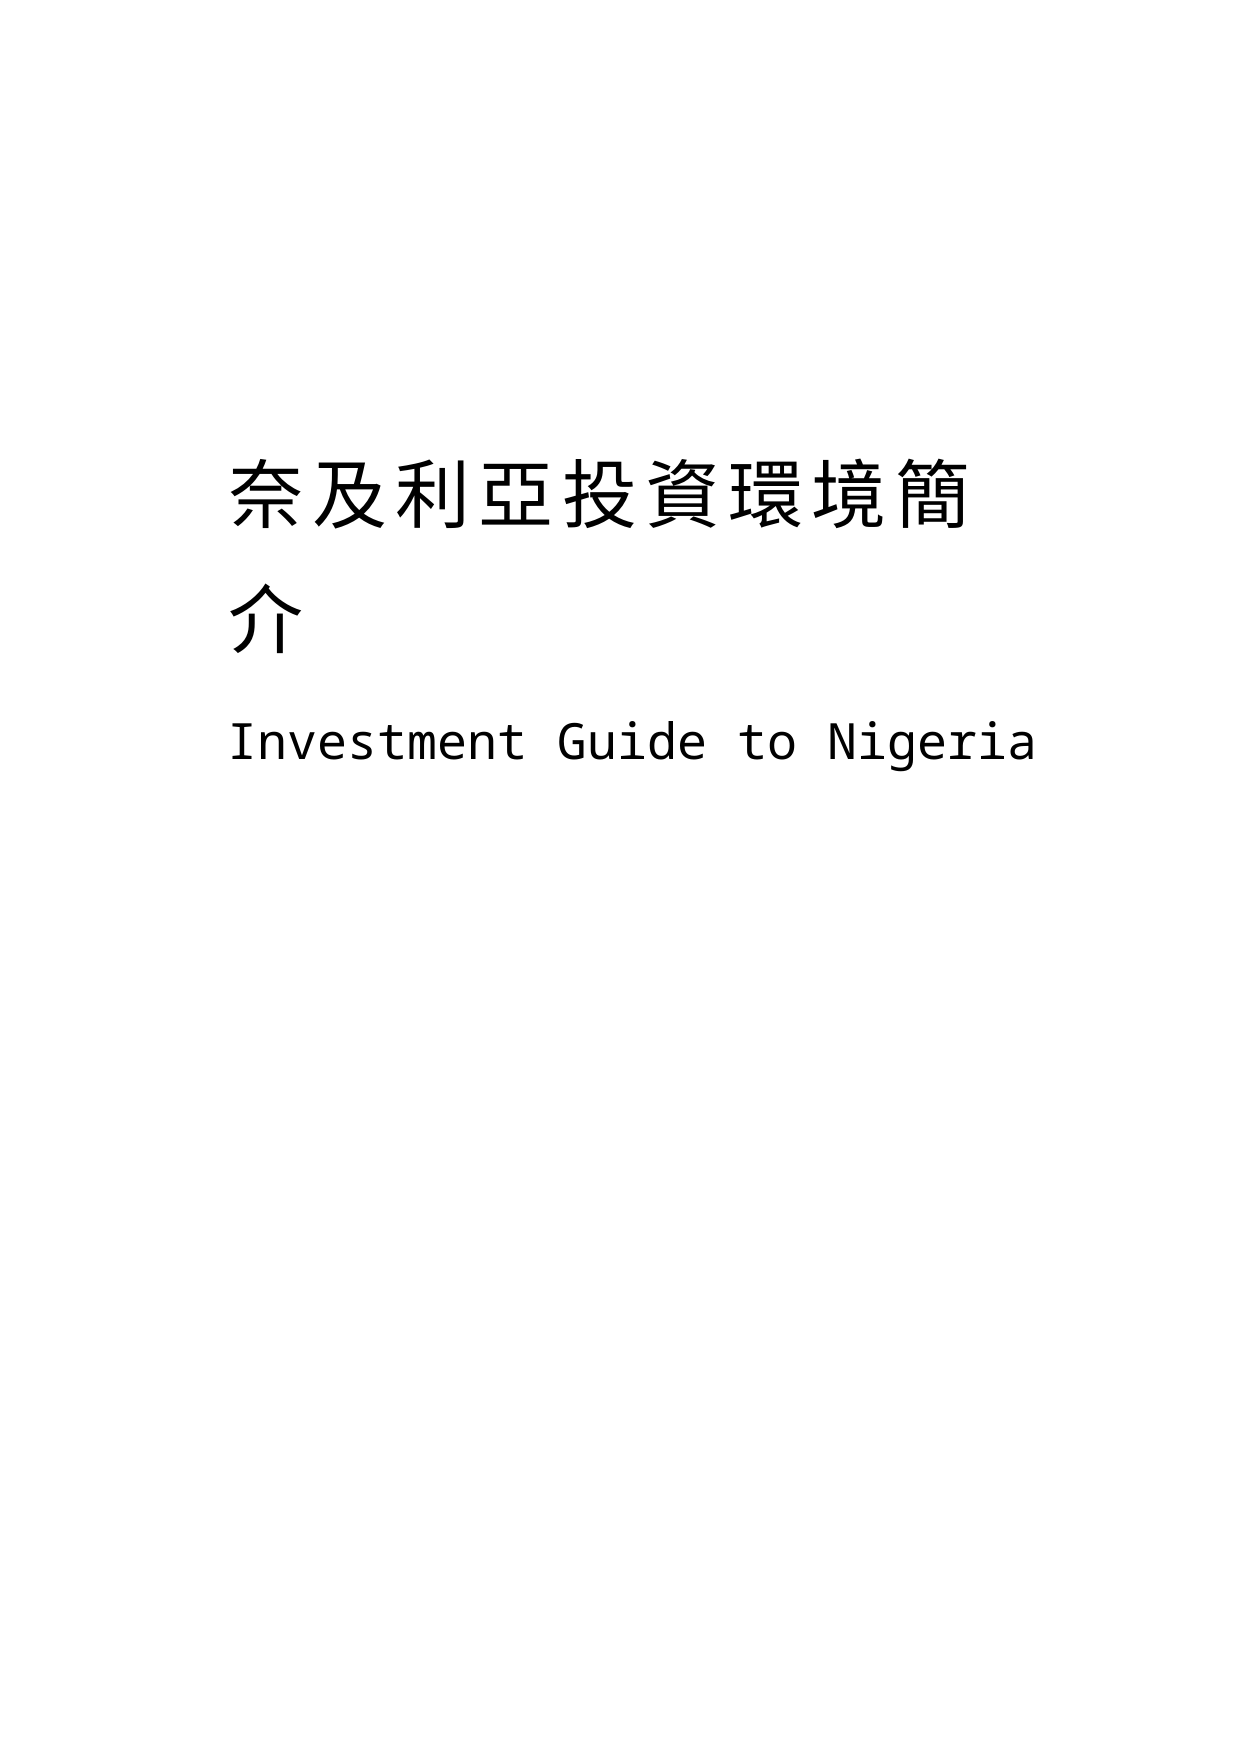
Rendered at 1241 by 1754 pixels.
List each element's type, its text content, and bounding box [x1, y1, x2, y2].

table_cell 奈及利亞投資環境簡介 Investment Guide to Nigeria [183, 417, 1068, 792]
table_header [183, 281, 1068, 417]
